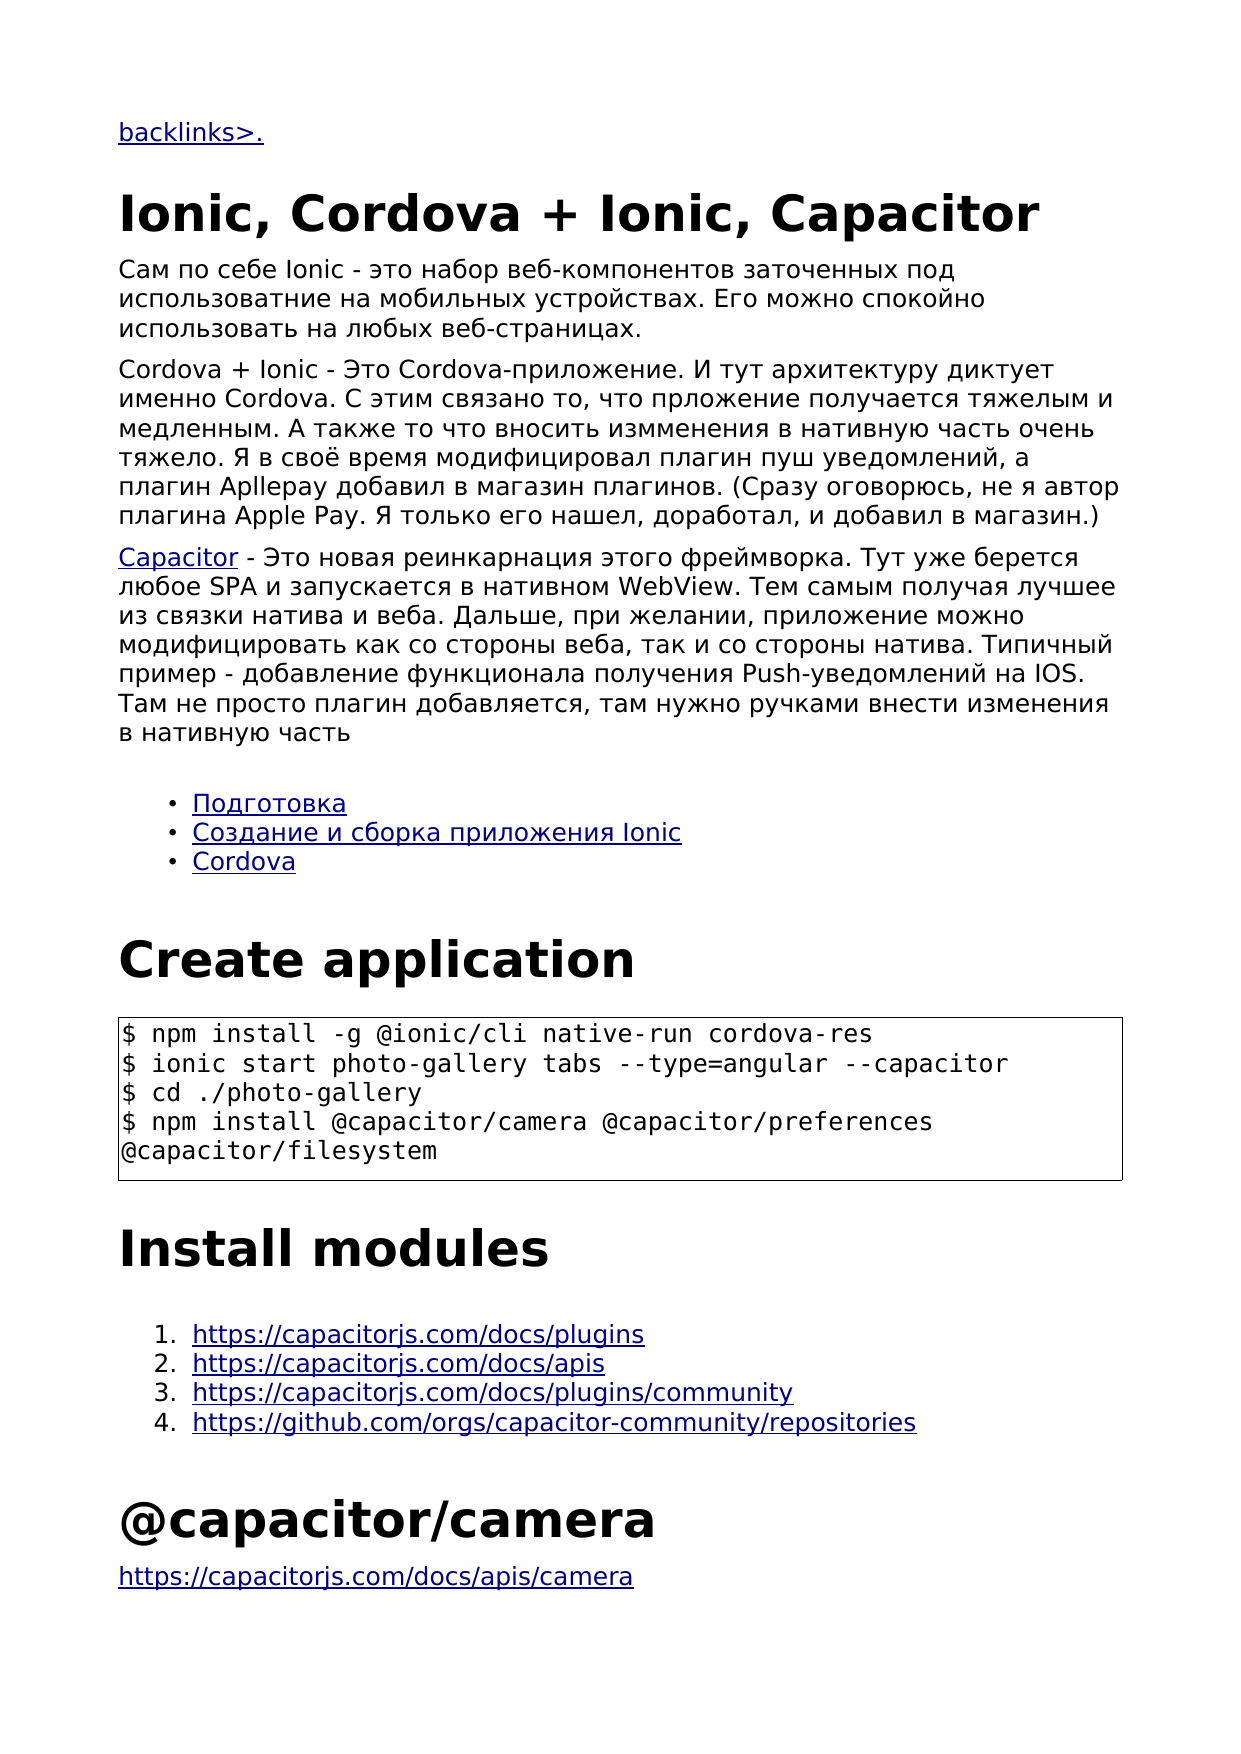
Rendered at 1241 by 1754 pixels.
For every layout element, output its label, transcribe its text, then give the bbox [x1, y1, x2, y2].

list Создание и сборка приложения Ionic [177, 818, 1122, 847]
text backlinks>. [118, 118, 1122, 147]
list Подготовка [177, 789, 1122, 818]
list https://capacitorjs.com/docs/plugins/community [177, 1379, 1122, 1408]
list https://github.com/orgs/capacitor-community/repositories [177, 1408, 1122, 1437]
subtitle Install modules [118, 1220, 1122, 1278]
list https://capacitorjs.com/docs/apis [177, 1349, 1122, 1379]
list Cordova [177, 847, 1122, 877]
text Capacitor - Это новая реинкарнация этого фреймворка. Тут уже берется любое SPA и запускается в нативном WebView. Тем самым получая лучшее из связки натива и веба. Дальше, при желании, приложение можно модифицировать как со стороны веба, так и со стороны натива. Типичный пример - добавление функционала получения Push-уведомлений на IOS. Там не просто плагин добавляется, там нужно ручками внести изменения в нативную часть [118, 543, 1122, 747]
subtitle Ionic, Cordova + Ionic, Capacitor [118, 185, 1122, 243]
table_header $ npm install -g @ionic/cli native-run cordova-res $ ionic start photo-gallery tabs --type=angular --capacitor $ cd ./photo-gallery $ npm install @capacitor/camera @capacitor/preferences @capacitor/filesystem [119, 1018, 1122, 1180]
text https://capacitorjs.com/docs/apis/camera [118, 1562, 1122, 1591]
text Cordova + Ionic - Это Cordova-приложение. И тут архитектуру диктует именно Cordova. С этим связано то, что прложение получается тяжелым и медленным. А также то что вносить измменения в нативную часть очень тяжело. Я в своё время модифицировал плагин пуш уведомлений, а плагин Apllepay добавил в магазин плагинов. (Сразу оговорюсь, не я автор плагина Apple Pay. Я только его нашел, доработал, и добавил в магазин.) [118, 356, 1122, 531]
subtitle Create application [118, 931, 1122, 989]
subtitle @capacitor/camera [118, 1491, 1122, 1550]
text Сам по себе Ionic - это набор веб-компонентов заточенных под использоватние на мобильных устройствах. Его можно спокойно использовать на любых веб-страницах. [118, 256, 1122, 343]
list https://capacitorjs.com/docs/plugins [177, 1320, 1122, 1349]
